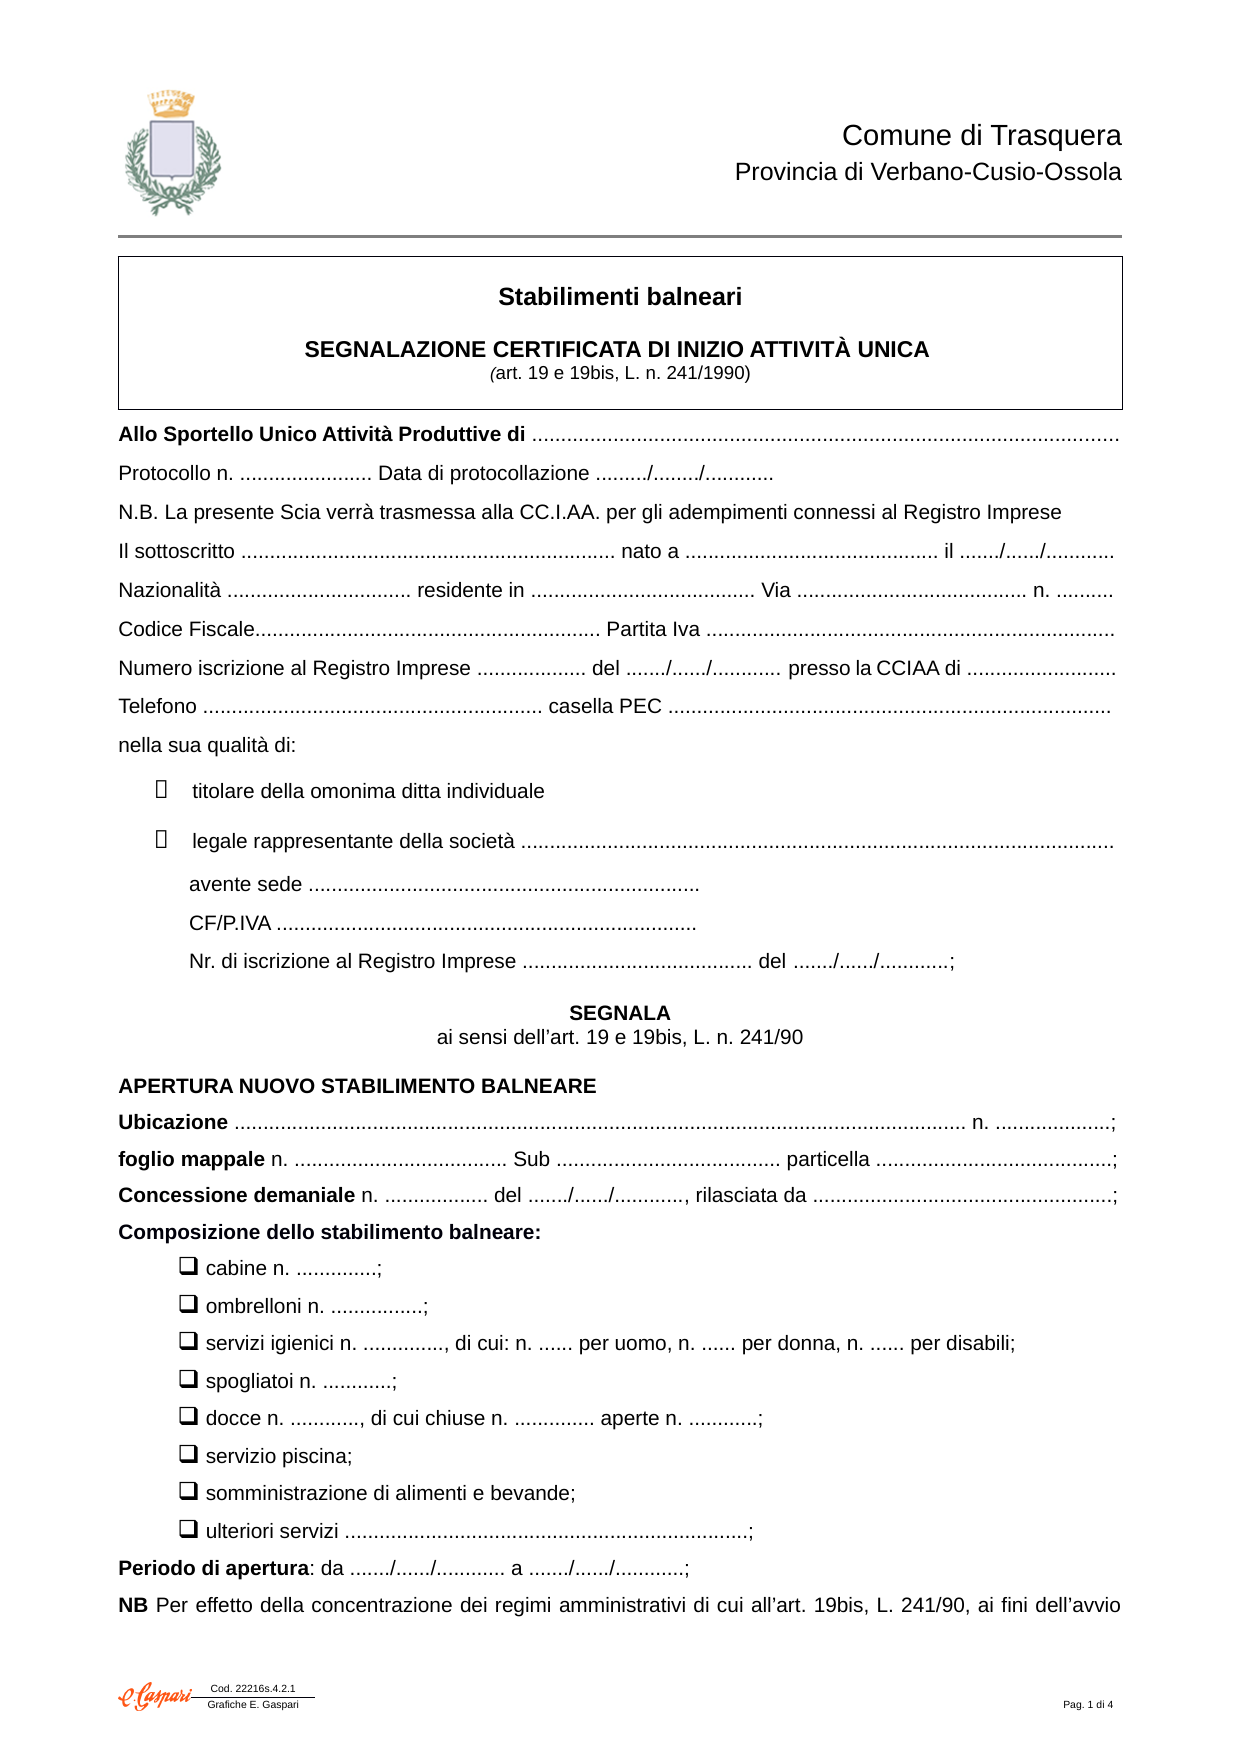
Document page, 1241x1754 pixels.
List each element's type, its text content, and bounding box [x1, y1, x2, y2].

text Codice Fiscale............................................................ Partita Iva ....................................................................... [118, 616, 1122, 640]
text  cabine n. ..............; [177, 1256, 1122, 1281]
text Nazionalità ................................ residente in ....................................... Via ........................................ n. .......... [118, 578, 1122, 602]
picture [122, 87, 224, 118]
text foglio mappale n. ..................................... Sub ....................................... particella .........................................; [118, 1147, 1122, 1171]
text Il sottoscritto ................................................................. nato a ............................................ il ......./....../............ [118, 539, 1122, 563]
text Provincia di Verbano-Cusio-Ossola [118, 157, 1122, 185]
text  ulteriori servizi ......................................................................; [177, 1518, 1122, 1543]
text Comune di Trasquera [118, 118, 1122, 152]
text Numero iscrizione al Registro Imprese ................... del ......./....../............ presso la CCIAA di .......................... [118, 655, 1122, 679]
text APERTURA NUOVO STABILIMENTO BALNEARE [118, 1074, 1122, 1098]
text  servizio piscina; [177, 1443, 1122, 1468]
text N.B. La presente Scia verrà trasmessa alla CC.I.AA. per gli adempimenti connessi al Registro Imprese [118, 500, 1122, 524]
text  titolare della omonima ditta individuale [153, 772, 1122, 806]
picture [122, 152, 224, 157]
text Composizione dello stabilimento balneare: [118, 1219, 1122, 1243]
text NB Per effetto della concentrazione dei regimi amministrativi di cui all’art. 19bis, L. 241/90, ai fini dell’avvio [118, 1592, 1122, 1616]
text Allo Sportello Unico Attività Produttive di [118, 422, 1122, 446]
text Concessione demaniale n. .................. del ......./....../............, rilasciata da ....................................................; [118, 1183, 1122, 1207]
text ai sensi dell’art. 19 e 19bis, L. n. 241/90 [118, 1025, 1122, 1049]
text  legale rappresentante della società ....................................................................................................... [153, 822, 1122, 856]
text Ubicazione ............................................................................................................................... n. ....................; [118, 1110, 1122, 1134]
text Periodo di apertura: da ......./....../............ a ......./....../............; [118, 1556, 1122, 1580]
text avente sede .................................................................... [189, 872, 1122, 896]
text  ombrelloni n. ................; [177, 1293, 1122, 1318]
text  docce n. ............, di cui chiuse n. .............. aperte n. ............; [177, 1406, 1122, 1431]
table_header Stabilimenti balneari SEGNALAZIONE CERTIFICATA DI INIZIO ATTIVITÀ UNICA (art. 19 e 19bis, L. n. 241/1990) [119, 257, 1122, 409]
picture [122, 185, 224, 219]
text  spogliatoi n. ............; [177, 1368, 1122, 1393]
text nella sua qualità di: [118, 733, 1122, 757]
text Nr. di iscrizione al Registro Imprese ........................................ del ......./....../............; [189, 949, 1122, 973]
text CF/P.IVA ......................................................................... [189, 911, 1122, 934]
text  somministrazione di alimenti e bevande; [177, 1481, 1122, 1506]
text Protocollo n. ....................... Data di protocollazione ........./......../............ [118, 461, 1122, 485]
picture [118, 1682, 192, 1711]
text  servizi igienici n. .............., di cui: n. ...... per uomo, n. ...... per donna, n. ...... per disabili; [177, 1331, 1122, 1356]
text Telefono ........................................................... casella PEC ............................................................................. [118, 694, 1122, 718]
text SEGNALA [118, 1001, 1122, 1025]
